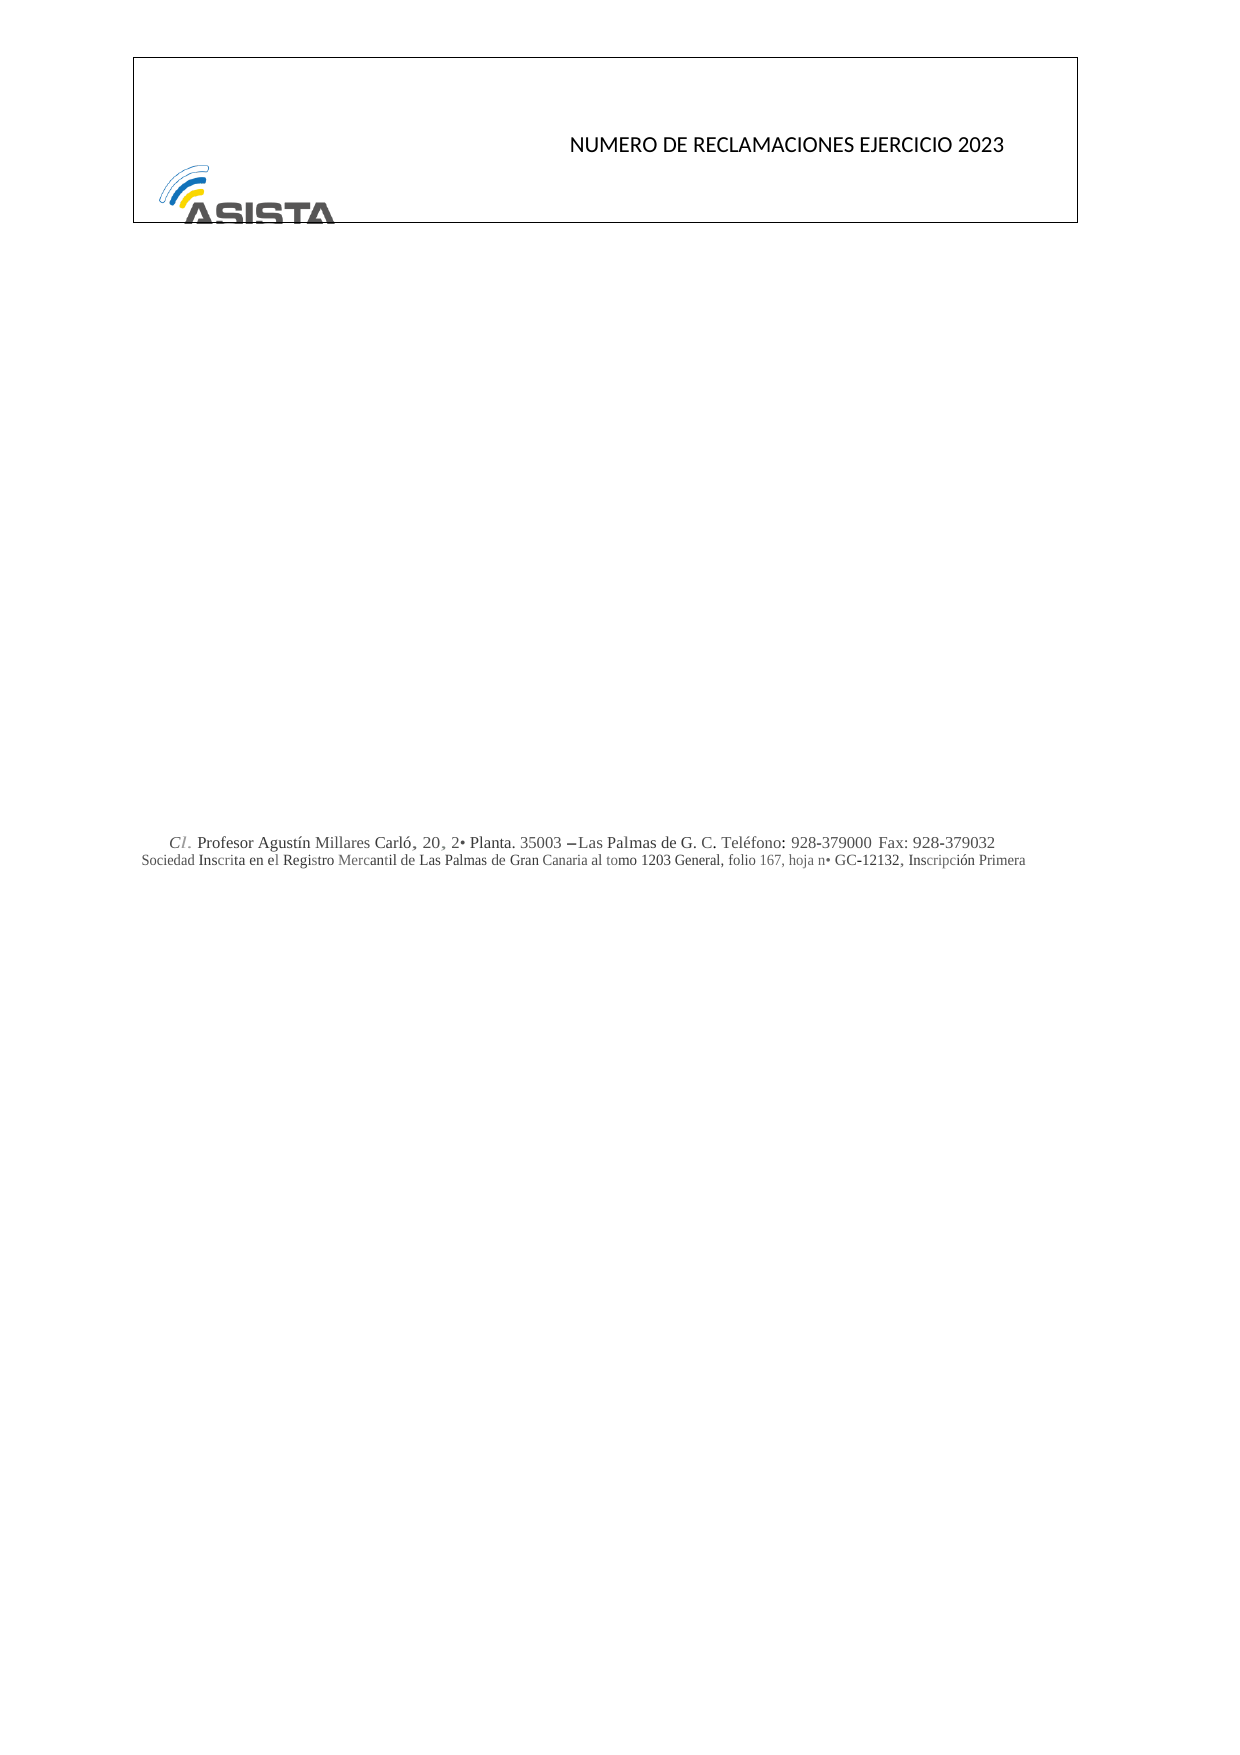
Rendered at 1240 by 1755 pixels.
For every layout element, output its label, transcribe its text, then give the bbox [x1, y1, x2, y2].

text Cl. Profesor Agustín Millares Carló, 20, 2• Planta. 35003 -Las Palmas de G. C. Teléfono: 928-379000 Fax: 928-379032 [144, 833, 1020, 852]
text Sociedad Inscrita en el Registro Mercantil de Las Palmas de Gran Canaria al tomo 1203 General, folio 167, hoja n• GC-12132, Inscripción Primera [118, 852, 1049, 869]
